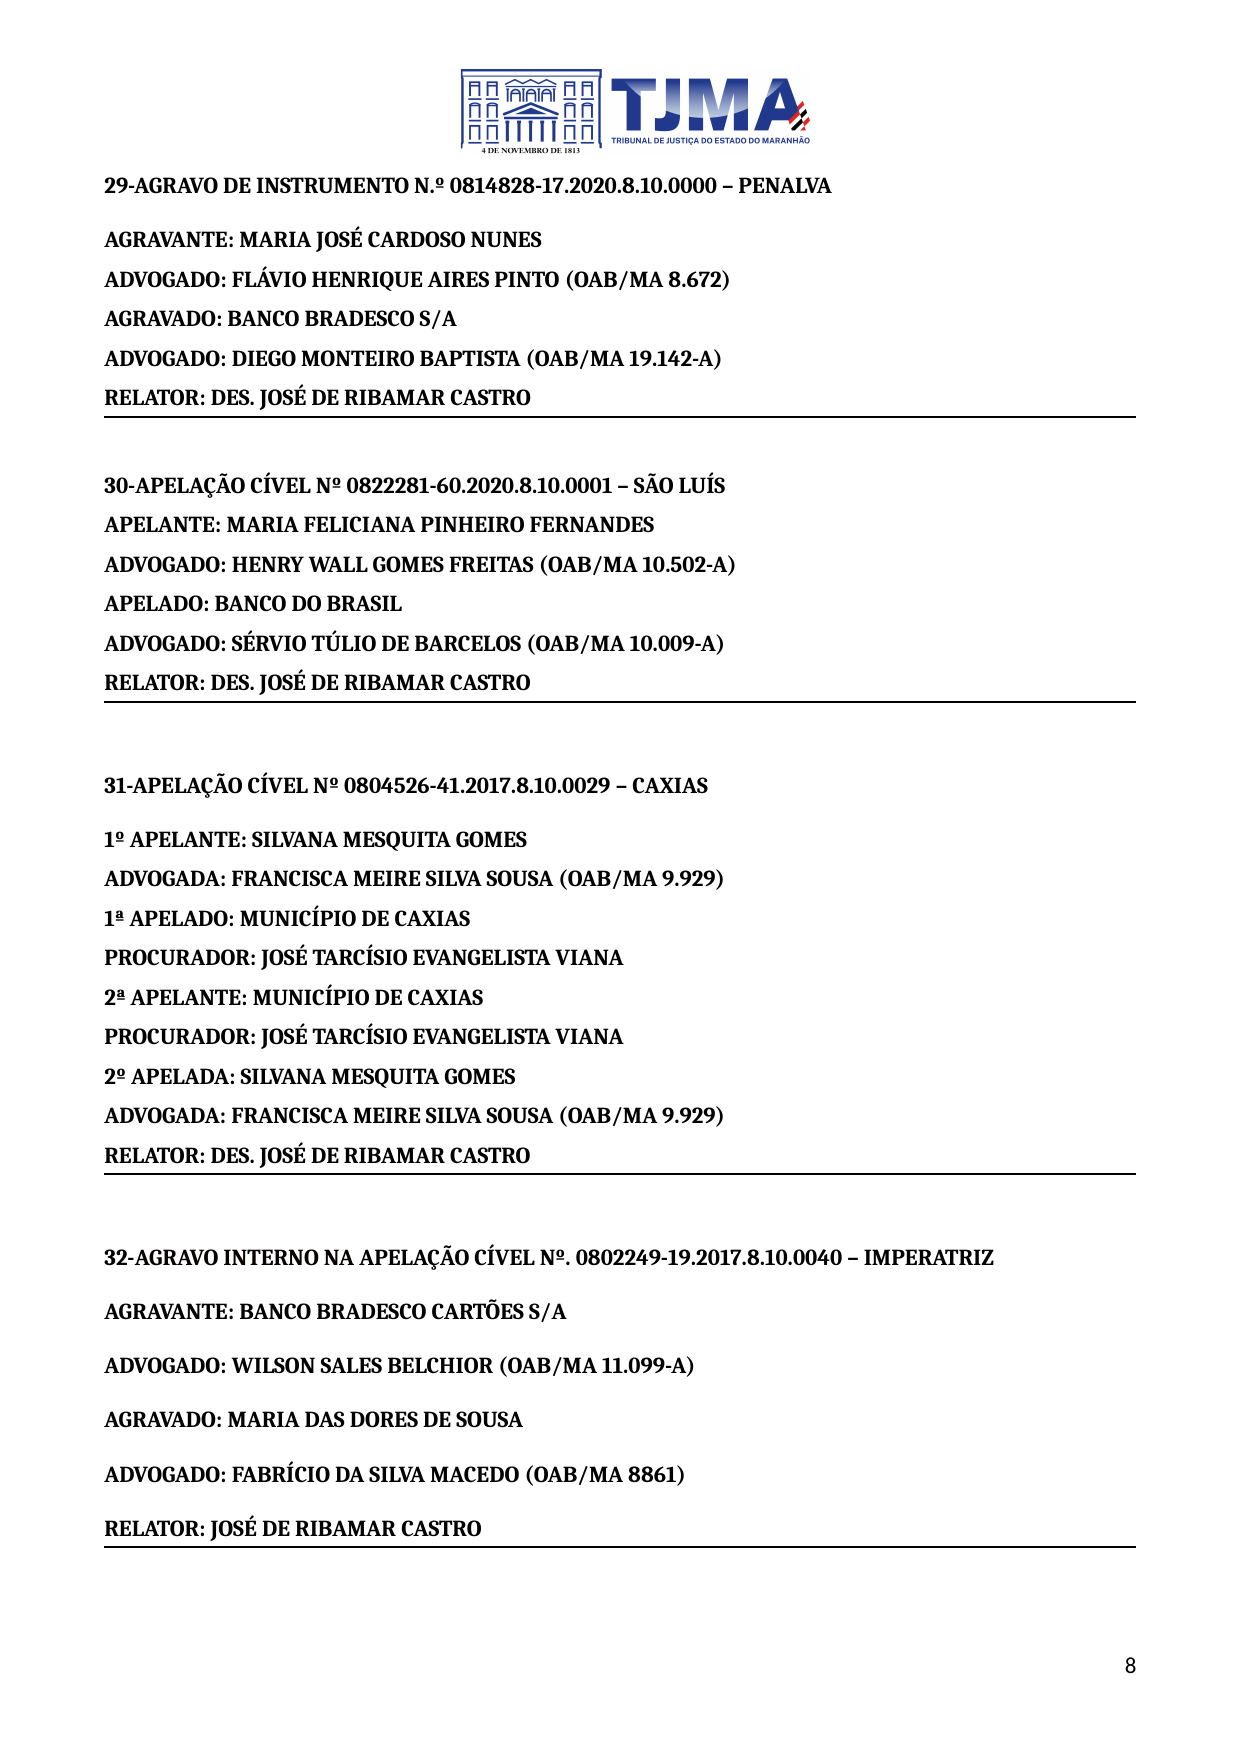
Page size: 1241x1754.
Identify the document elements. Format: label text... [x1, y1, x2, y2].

text 30-APELAÇÃO CÍVEL Nº 0822281-60.2020.8.10.0001 – SÃO LUÍS [104, 473, 1136, 499]
text ADVOGADA: FRANCISCA MEIRE SILVA SOUSA (OAB/MA 9.929) [104, 1103, 1136, 1129]
text 2ª APELANTE: MUNICÍPIO DE CAXIAS [104, 985, 1136, 1011]
text 2º APELADA: SILVANA MESQUITA GOMES [104, 1064, 1136, 1090]
text 29-AGRAVO DE INSTRUMENTO N.º 0814828-17.2020.8.10.0000 – PENALVA [104, 173, 1136, 199]
text PROCURADOR: JOSÉ TARCÍSIO EVANGELISTA VIANA [104, 945, 1136, 972]
text ADVOGADO: SÉRVIO TÚLIO DE BARCELOS (OAB/MA 10.009-A) [104, 631, 1136, 657]
text RELATOR: DES. JOSÉ DE RIBAMAR CASTRO [104, 385, 1136, 416]
text AGRAVADO: BANCO BRADESCO S/A [104, 306, 1136, 332]
text ADVOGADO: FLÁVIO HENRIQUE AIRES PINTO (OAB/MA 8.672) [104, 266, 1136, 293]
text 31-APELAÇÃO CÍVEL Nº 0804526-41.2017.8.10.0029 – CAXIAS [104, 773, 1136, 799]
text RELATOR: JOSÉ DE RIBAMAR CASTRO [104, 1515, 1136, 1546]
text ADVOGADO: DIEGO MONTEIRO BAPTISTA (OAB/MA 19.142-A) [104, 345, 1136, 372]
text APELADO: BANCO DO BRASIL [104, 591, 1136, 618]
text ADVOGADA: FRANCISCA MEIRE SILVA SOUSA (OAB/MA 9.929) [104, 866, 1136, 893]
text AGRAVADO: MARIA DAS DORES DE SOUSA [104, 1407, 1136, 1434]
text PROCURADOR: JOSÉ TARCÍSIO EVANGELISTA VIANA [104, 1024, 1136, 1051]
text 32-AGRAVO INTERNO NA APELAÇÃO CÍVEL Nº. 0802249-19.2017.8.10.0040 – IMPERATRIZ [104, 1245, 1136, 1271]
picture [460, 69, 810, 155]
text AGRAVANTE: MARIA JOSÉ CARDOSO NUNES [104, 227, 1136, 253]
text ADVOGADO: FABRÍCIO DA SILVA MACEDO (OAB/MA 8861) [104, 1461, 1136, 1488]
text 1ª APELADO: MUNICÍPIO DE CAXIAS [104, 906, 1136, 932]
text ADVOGADO: HENRY WALL GOMES FREITAS (OAB/MA 10.502-A) [104, 552, 1136, 578]
text ADVOGADO: WILSON SALES BELCHIOR (OAB/MA 11.099-A) [104, 1353, 1136, 1379]
text APELANTE: MARIA FELICIANA PINHEIRO FERNANDES [104, 512, 1136, 539]
text AGRAVANTE: BANCO BRADESCO CARTÕES S/A [104, 1299, 1136, 1326]
text RELATOR: DES. JOSÉ DE RIBAMAR CASTRO [104, 670, 1136, 701]
text RELATOR: DES. JOSÉ DE RIBAMAR CASTRO [104, 1143, 1136, 1173]
text 1º APELANTE: SILVANA MESQUITA GOMES [104, 827, 1136, 853]
